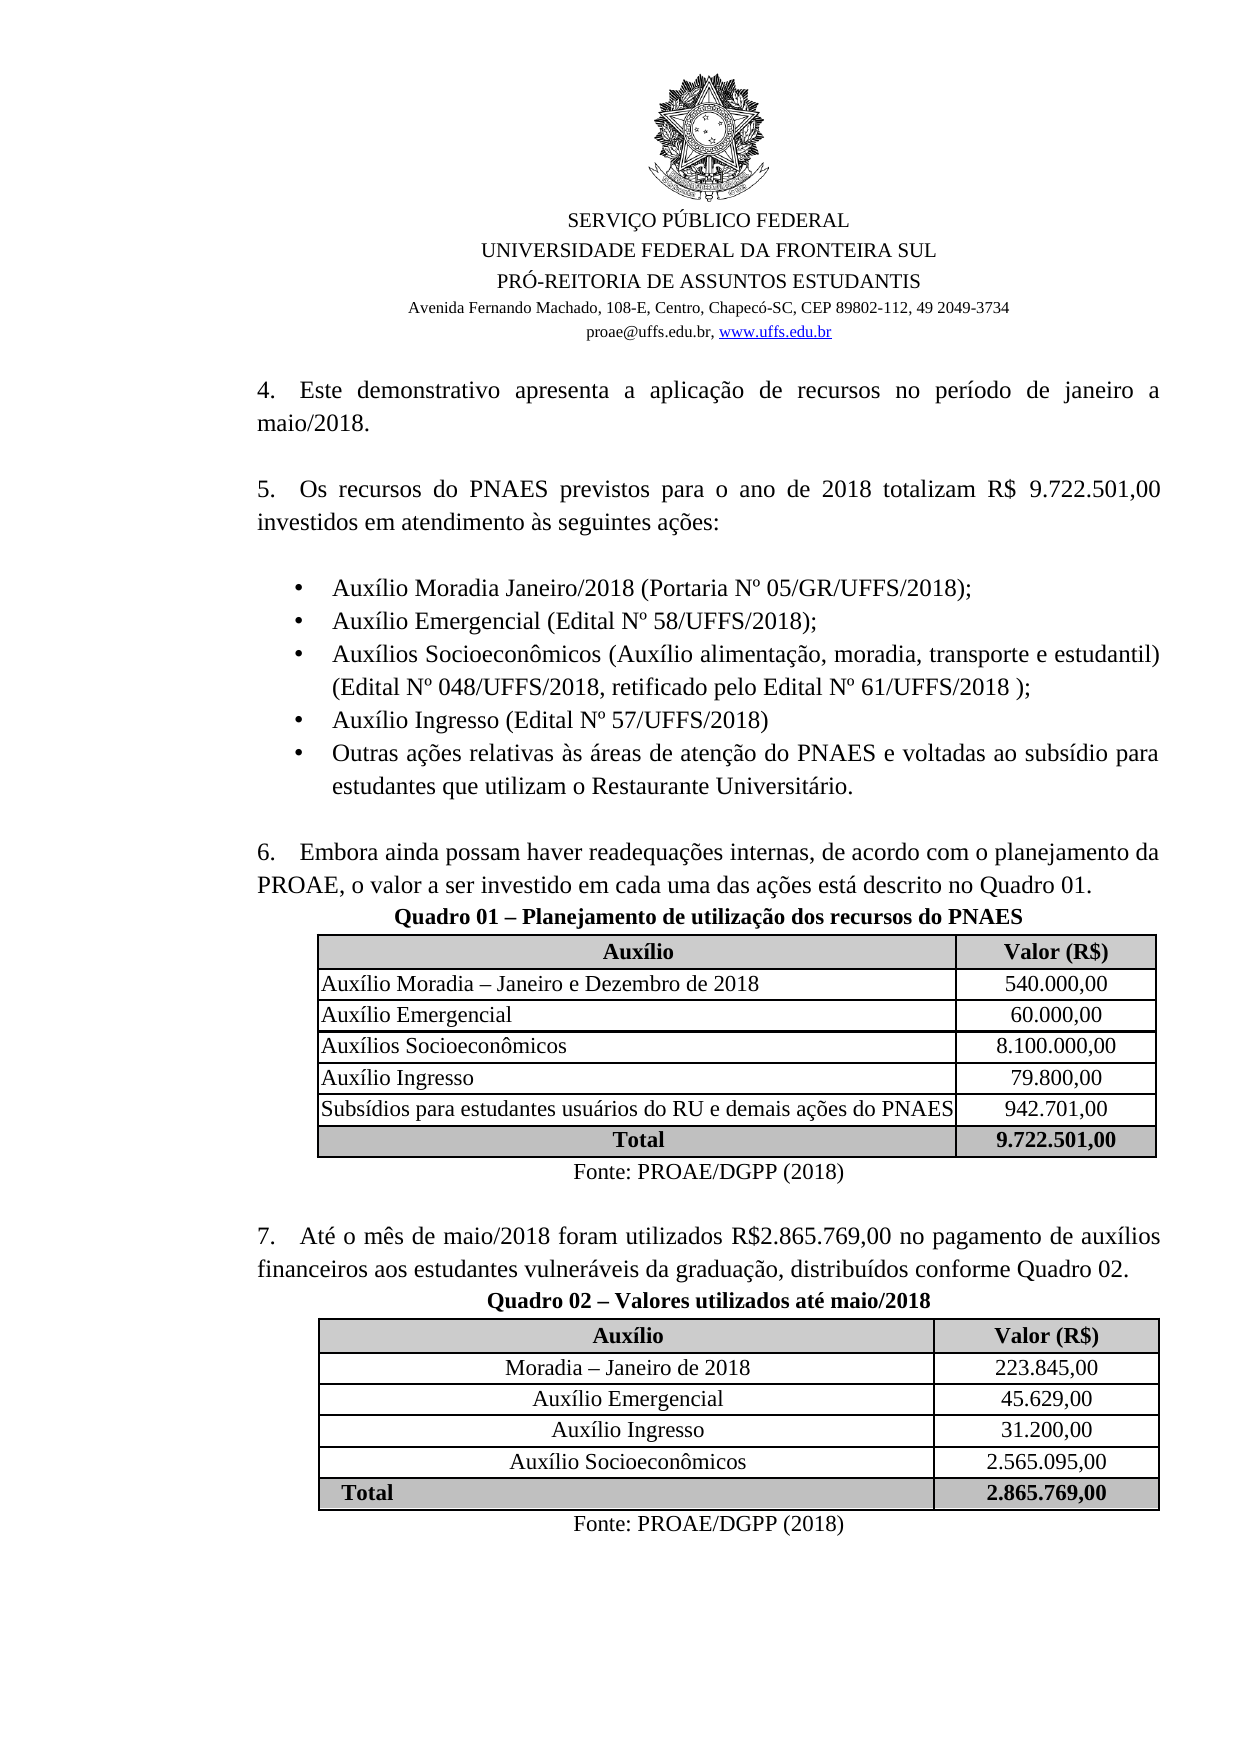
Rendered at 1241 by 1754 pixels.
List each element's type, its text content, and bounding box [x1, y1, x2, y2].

table_cell Auxílio Emergencial [320, 1385, 933, 1414]
table_cell Auxílio Socioeconômicos [320, 1448, 933, 1477]
table_header Valor (R$) [935, 1320, 1158, 1352]
text 5. Os recursos do PNAES previstos para o ano de 2018 totalizam R$ 9.722.501,00 investidos em atendimento às seguintes ações: [257, 474, 1161, 536]
table_cell 2.565.095,00 [935, 1448, 1158, 1477]
text Fonte: PROAE/DGPP (2018) [257, 1158, 1161, 1184]
table_cell Subsídios para estudantes usuários do RU e demais ações do PNAES [319, 1095, 955, 1124]
list Auxílio Ingresso (Edital Nº 57/UFFS/2018) [294, 705, 1161, 734]
table_cell 31.200,00 [935, 1416, 1158, 1446]
table_cell Total [319, 1127, 955, 1156]
table_cell 540.000,00 [957, 970, 1155, 999]
text 6. Embora ainda possam haver readequações internas, de acordo com o planejamento da PROAE, o valor a ser investido em cada uma das ações está descrito no Quadro 01. [257, 837, 1161, 899]
list Auxílio Moradia Janeiro/2018 (Portaria Nº 05/GR/UFFS/2018); [294, 573, 1161, 602]
text Quadro 01 – Planejamento de utilização dos recursos do PNAES [257, 903, 1161, 929]
table_cell Auxílio Ingresso [319, 1064, 955, 1093]
table_cell 223.845,00 [935, 1354, 1158, 1383]
table_cell Moradia – Janeiro de 2018 [320, 1354, 933, 1383]
table_header Auxílio [320, 1320, 933, 1352]
table_cell Total [320, 1479, 933, 1508]
table_cell 8.100.000,00 [957, 1033, 1155, 1062]
table_cell 45.629,00 [935, 1385, 1158, 1414]
text Quadro 02 – Valores utilizados até maio/2018 [257, 1287, 1161, 1313]
text 7. Até o mês de maio/2018 foram utilizados R$2.865.769,00 no pagamento de auxílios financeiros aos estudantes vulneráveis da graduação, distribuídos conforme Quadro 02. [257, 1221, 1161, 1283]
table_cell Auxílio Moradia – Janeiro e Dezembro de 2018 [319, 970, 955, 999]
table_cell 942.701,00 [957, 1095, 1155, 1124]
list Auxílio Emergencial (Edital Nº 58/UFFS/2018); [294, 606, 1161, 635]
table_cell 2.865.769,00 [935, 1479, 1158, 1508]
table_cell Auxílio Emergencial [319, 1001, 955, 1030]
list Outras ações relativas às áreas de atenção do PNAES e voltadas ao subsídio para estudantes que utilizam o Restaurante Universitário. [294, 738, 1161, 800]
table_cell 9.722.501,00 [957, 1127, 1155, 1156]
table_cell Auxílio Ingresso [320, 1416, 933, 1446]
table_cell Auxílios Socioeconômicos [319, 1033, 955, 1062]
table_header Auxílio [319, 936, 955, 968]
list Auxílios Socioeconômicos (Auxílio alimentação, moradia, transporte e estudantil) (Edital Nº 048/UFFS/2018, retificado pelo Edital Nº 61/UFFS/2018 ); [294, 639, 1161, 701]
table_cell 79.800,00 [957, 1064, 1155, 1093]
table_header Valor (R$) [957, 936, 1155, 968]
text 4. Este demonstrativo apresenta a aplicação de recursos no período de janeiro a maio/2018. [257, 375, 1161, 437]
table_cell 60.000,00 [957, 1001, 1155, 1030]
text Fonte: PROAE/DGPP (2018) [257, 1511, 1161, 1537]
